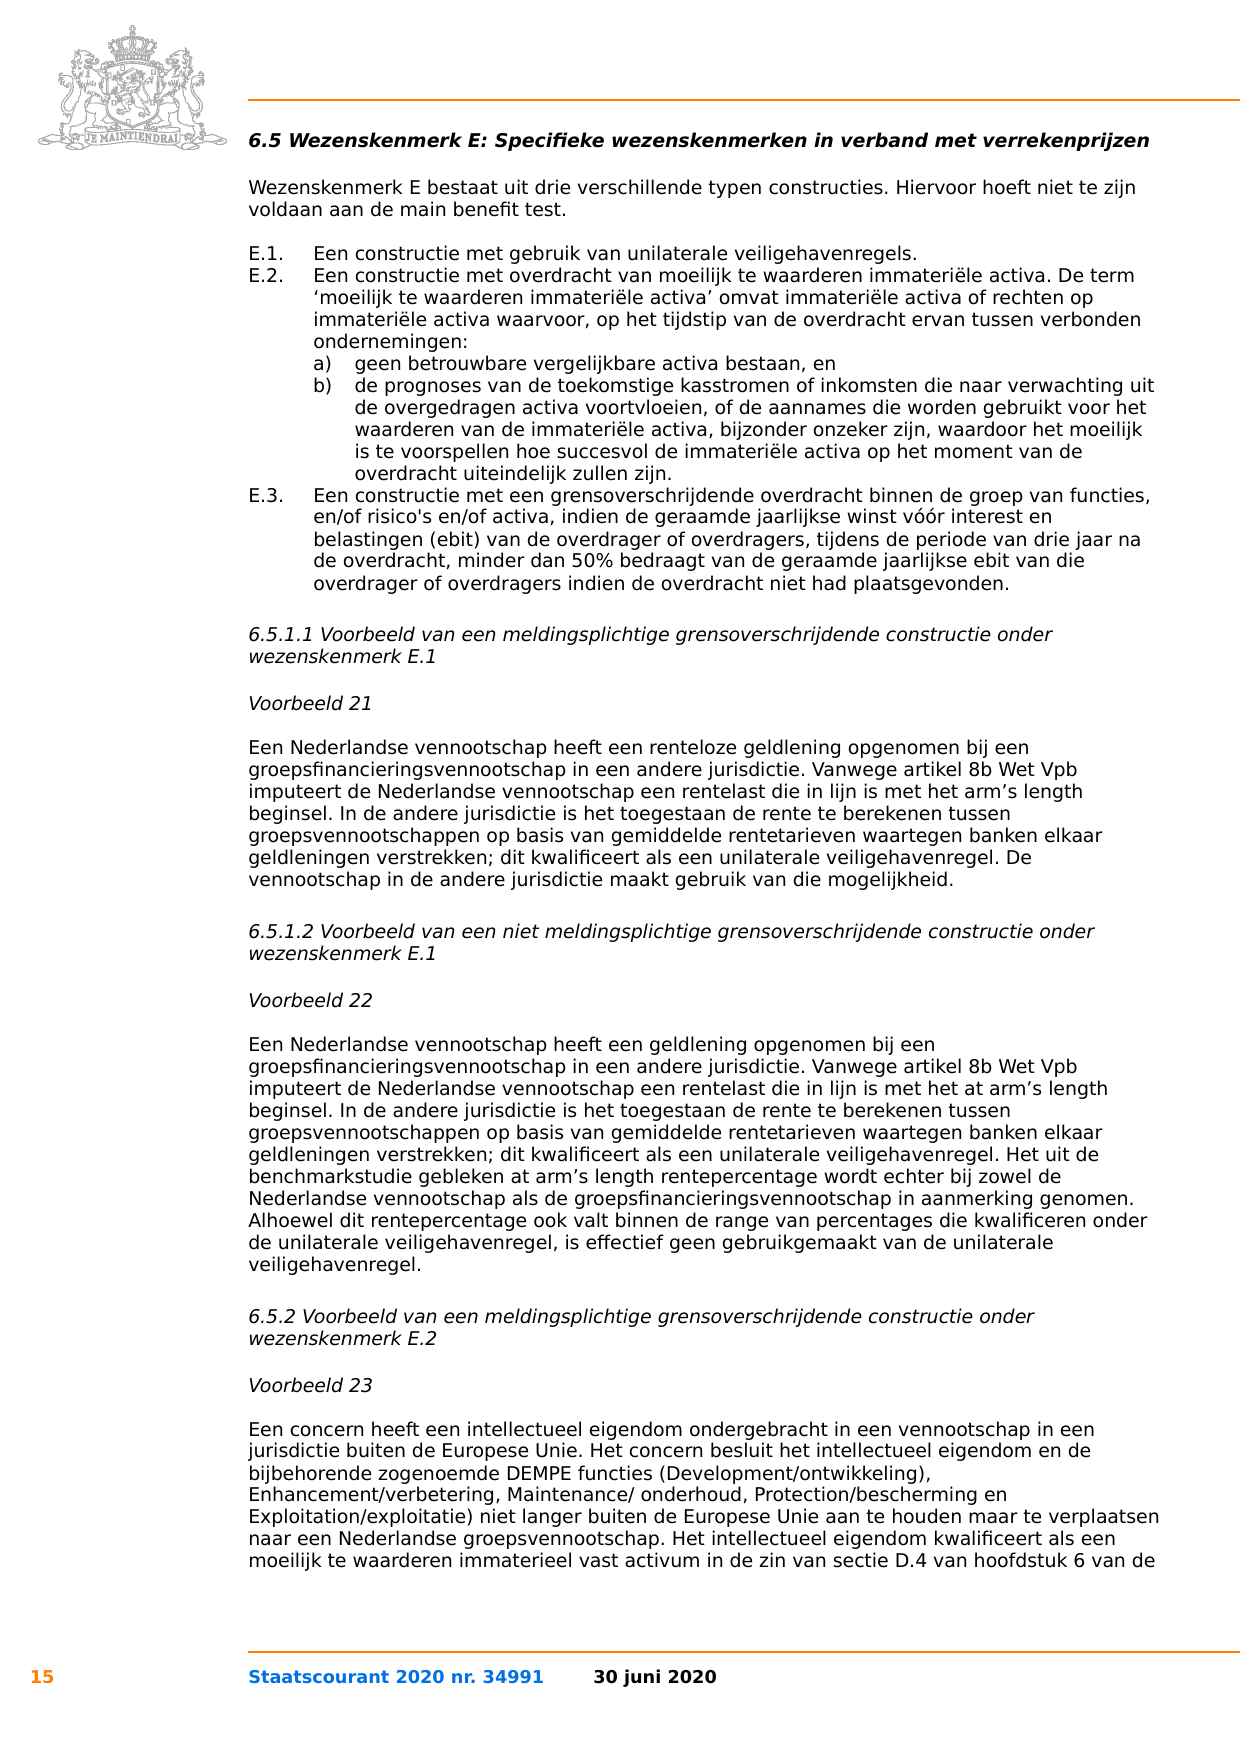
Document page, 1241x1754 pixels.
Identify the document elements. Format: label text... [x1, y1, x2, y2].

text b) de prognoses van de toekomstige kasstromen of inkomsten die naar verwachting uit de overgedragen activa voortvloeien, of de aannames die worden gebruikt voor het waarderen van de immateriële activa, bijzonder onzeker zijn, waardoor het moeilijk is te voorspellen hoe succesvol de immateriële activa op het moment van de overdracht uiteindelijk zullen zijn. [313, 374, 1163, 484]
text Een Nederlandse vennootschap heeft een renteloze geldlening opgenomen bij een groepsfinancieringsvennootschap in een andere jurisdictie. Vanwege artikel 8b Wet Vpb imputeert de Nederlandse vennootschap een rentelast die in lijn is met het arm’s length beginsel. In de andere jurisdictie is het toegestaan de rente te berekenen tussen groepsvennootschappen op basis van gemiddelde rentetarieven waartegen banken elkaar geldleningen verstrekken; dit kwalificeert als een unilaterale veiligehavenregel. De vennootschap in de andere jurisdictie maakt gebruik van die mogelijkheid. [248, 737, 1163, 891]
picture [38, 25, 227, 150]
subtitle Voorbeeld 21 [248, 693, 1163, 715]
text Een Nederlandse vennootschap heeft een geldlening opgenomen bij een groepsfinancieringsvennootschap in een andere jurisdictie. Vanwege artikel 8b Wet Vpb imputeert de Nederlandse vennootschap een rentelast die in lijn is met het at arm’s length beginsel. In de andere jurisdictie is het toegestaan de rente te berekenen tussen groepsvennootschappen op basis van gemiddelde rentetarieven waartegen banken elkaar geldleningen verstrekken; dit kwalificeert als een unilaterale veiligehavenregel. Het uit de benchmarkstudie gebleken at arm’s length rentepercentage wordt echter bij zowel de Nederlandse vennootschap als de groepsfinancieringsvennootschap in aanmerking genomen. Alhoewel dit rentepercentage ook valt binnen de range van percentages die kwalificeren onder de unilaterale veiligehavenregel, is effectief geen gebruikgemaakt van de unilaterale veiligehavenregel. [248, 1034, 1163, 1276]
text Een concern heeft een intellectueel eigendom ondergebracht in een vennootschap in een jurisdictie buiten de Europese Unie. Het concern besluit het intellectueel eigendom en de bijbehorende zogenoemde DEMPE functies (Development/ontwikkeling), Enhancement/verbetering, Maintenance/ onderhoud, Protection/bescherming en Exploitation/exploitatie) niet langer buiten de Europese Unie aan te houden maar te verplaatsen naar een Nederlandse groepsvennootschap. Het intellectueel eigendom kwalificeert als een moeilijk te waarderen immaterieel vast activum in de zin van sectie D.4 van hoofdstuk 6 van de [248, 1418, 1163, 1572]
subtitle 6.5.1.1 Voorbeeld van een meldingsplichtige grensoverschrijdende constructie onder wezenskenmerk E.1 [248, 624, 1163, 668]
text E.3. Een constructie met een grensoverschrijdende overdracht binnen de groep van functies, en/of risico's en/of activa, indien de geraamde jaarlijkse winst vóór interest en belastingen (ebit) van de overdrager of overdragers, tijdens de periode van drie jaar na de overdracht, minder dan 50% bedraagt van de geraamde jaarlijkse ebit van die overdrager of overdragers indien de overdracht niet had plaatsgevonden. [248, 484, 1163, 594]
subtitle 6.5.2 Voorbeeld van een meldingsplichtige grensoverschrijdende constructie onder wezenskenmerk E.2 [248, 1306, 1163, 1349]
subtitle Voorbeeld 23 [248, 1374, 1163, 1397]
text E.2. Een constructie met overdracht van moeilijk te waarderen immateriële activa. De term ‘moeilijk te waarderen immateriële activa’ omvat immateriële activa of rechten op immateriële activa waarvoor, op het tijdstip van de overdracht ervan tussen verbonden ondernemingen: [248, 265, 1163, 353]
subtitle Voorbeeld 22 [248, 990, 1163, 1012]
subtitle 6.5 Wezenskenmerk E: Specifieke wezenskenmerken in verband met verrekenprijzen [248, 130, 1163, 152]
text a) geen betrouwbare vergelijkbare activa bestaan, en [313, 353, 1163, 374]
subtitle 6.5.1.2 Voorbeeld van een niet meldingsplichtige grensoverschrijdende constructie onder wezenskenmerk E.1 [248, 921, 1163, 965]
text Wezenskenmerk E bestaat uit drie verschillende typen constructies. Hiervoor hoeft niet te zijn voldaan aan de main benefit test. [248, 177, 1163, 221]
text E.1. Een constructie met gebruik van unilaterale veiligehavenregels. [248, 243, 1163, 265]
